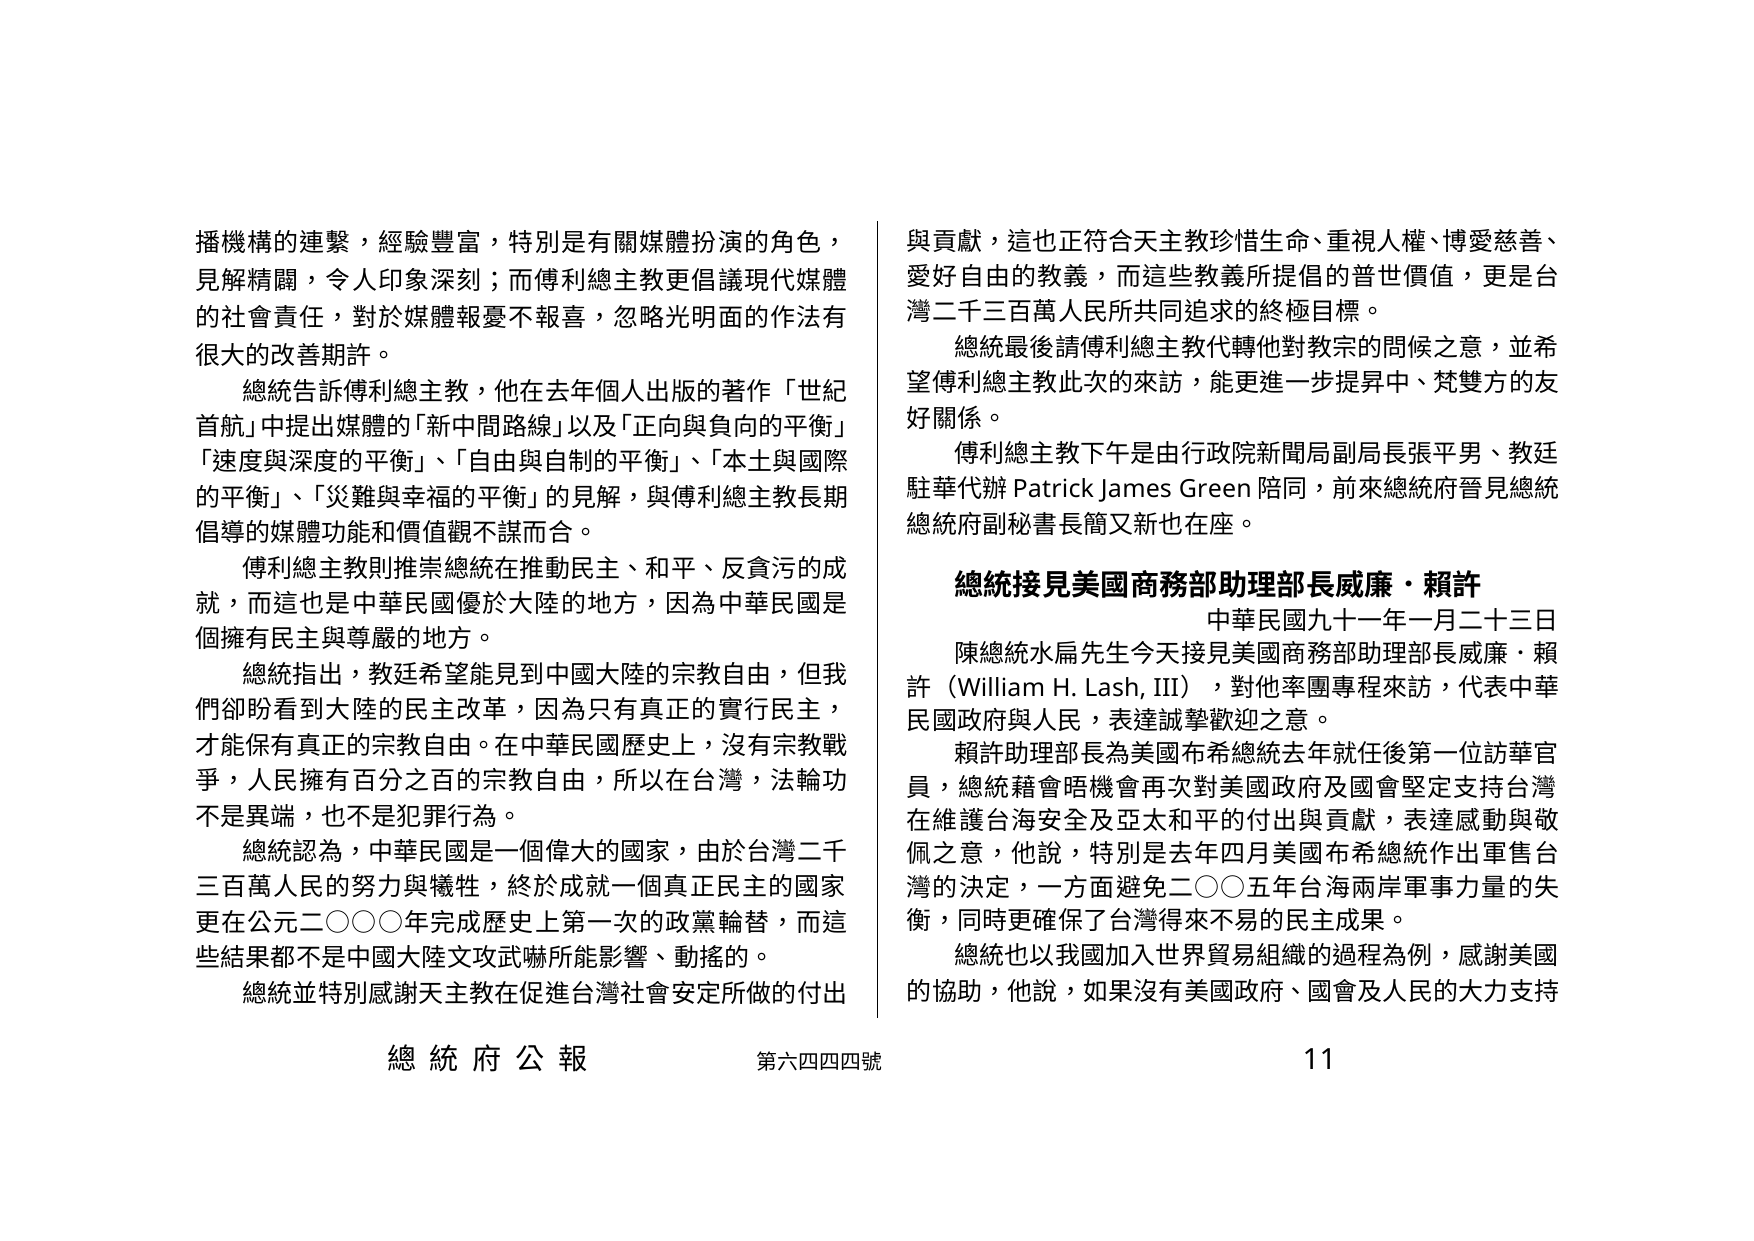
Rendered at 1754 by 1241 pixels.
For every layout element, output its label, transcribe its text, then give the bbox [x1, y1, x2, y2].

text 總統認為，中華民國是一個偉大的國家，由於台灣二千三百萬人民的努力與犧牲，終於成就一個真正民主的國家，更在公元二○○○年完成歷史上第一次的政黨輪替，而這些結果都不是中國大陸文攻武嚇所能影響、動搖的。 [195, 832, 847, 974]
text 總統最後請傅利總主教代轉他對教宗的問候之意，並希望傅利總主教此次的來訪，能更進一步提昇中、梵雙方的友好關係。 [907, 328, 1559, 434]
text 總統指出，教廷希望能見到中國大陸的宗教自由，但我們卻盼看到大陸的民主改革，因為只有真正的實行民主，才能保有真正的宗教自由。在中華民國歷史上，沒有宗教戰爭，人民擁有百分之百的宗教自由，所以在台灣，法輪功不是異端，也不是犯罪行為。 [195, 655, 847, 832]
text 中華民國九十一年一月二十三日 [954, 603, 1559, 636]
text 總統並特別感謝天主教在促進台灣社會安定所做的付出與貢獻，這也正符合天主教珍惜生命、重視人權、博愛慈善、愛好自由的教義，而這些教義所提倡的普世價值，更是台灣二千三百萬人民所共同追求的終極目標。 [195, 974, 847, 1009]
text 總統並特別感謝天主教在促進台灣社會安定所做的付出與貢獻，這也正符合天主教珍惜生命、重視人權、博愛慈善、愛好自由的教義，而這些教義所提倡的普世價值，更是台灣二千三百萬人民所共同追求的終極目標。 [907, 222, 1559, 328]
text 陳總統水扁先生今天接見美國商務部助理部長威廉．賴許（William H. Lash, III），對他率團專程來訪，代表中華民國政府與人民，表達誠摯歡迎之意。 [907, 636, 1559, 736]
text 傅利總主教則推崇總統在推動民主、和平、反貪污的成就，而這也是中華民國優於大陸的地方，因為中華民國是個擁有民主與尊嚴的地方。 [195, 549, 847, 655]
text 總統也以我國加入世界貿易組織的過程為例，感謝美國的協助，他說，如果沒有美國政府、國會及人民的大力支持，克服困難，我國無法順利入會；而我國的入會則讓台灣打開世界之窗、世紀之窗及機會之窗，對台灣整體競爭力的提升將有正面意義，對中美貿易關係也有所裨益；他希望美國在協助我國加入世貿組織之後，也能進一步協助我國成為世界衛生組織的觀察員，同時兩國並能就自由貿易協定方面繼續磋商，讓台灣的發展更為國際化，使台灣參與維護世界和平，並善盡國際責任，他相信這些進展對台海及亞太和平與穩定，定有正面的助益。 [907, 936, 1559, 1007]
text 總統告訴傅利總主教，他在去年個人出版的著作「世紀首航」中提出媒體的「新中間路線」以及「正向與負向的平衡」、「速度與深度的平衡」、「自由與自制的平衡」、「本土與國際的平衡」、「災難與幸福的平衡」的見解，與傅利總主教長期倡導的媒體功能和價值觀不謀而合。 [195, 372, 847, 549]
text 總統接見美國商務部助理部長威廉．賴許 [954, 565, 1559, 603]
text 傅利總主教下午是由行政院新聞局副局長張平男、教廷駐華代辦Patrick James Green陪同，前來總統府晉見總統。總統府副秘書長簡又新也在座。 [907, 434, 1559, 540]
text 賴許助理部長為美國布希總統去年就任後第一位訪華官員，總統藉會晤機會再次對美國政府及國會堅定支持台灣，在維護台海安全及亞太和平的付出與貢獻，表達感動與敬佩之意，他說，特別是去年四月美國布希總統作出軍售台灣的決定，一方面避免二○○五年台海兩岸軍事力量的失衡，同時更確保了台灣得來不易的民主成果。 [907, 736, 1559, 936]
text 播機構的連繫，經驗豐富，特別是有關媒體扮演的角色，見解精闢，令人印象深刻；而傅利總主教更倡議現代媒體的社會責任，對於媒體報憂不報喜，忽略光明面的作法有很大的改善期許。 [195, 222, 847, 372]
